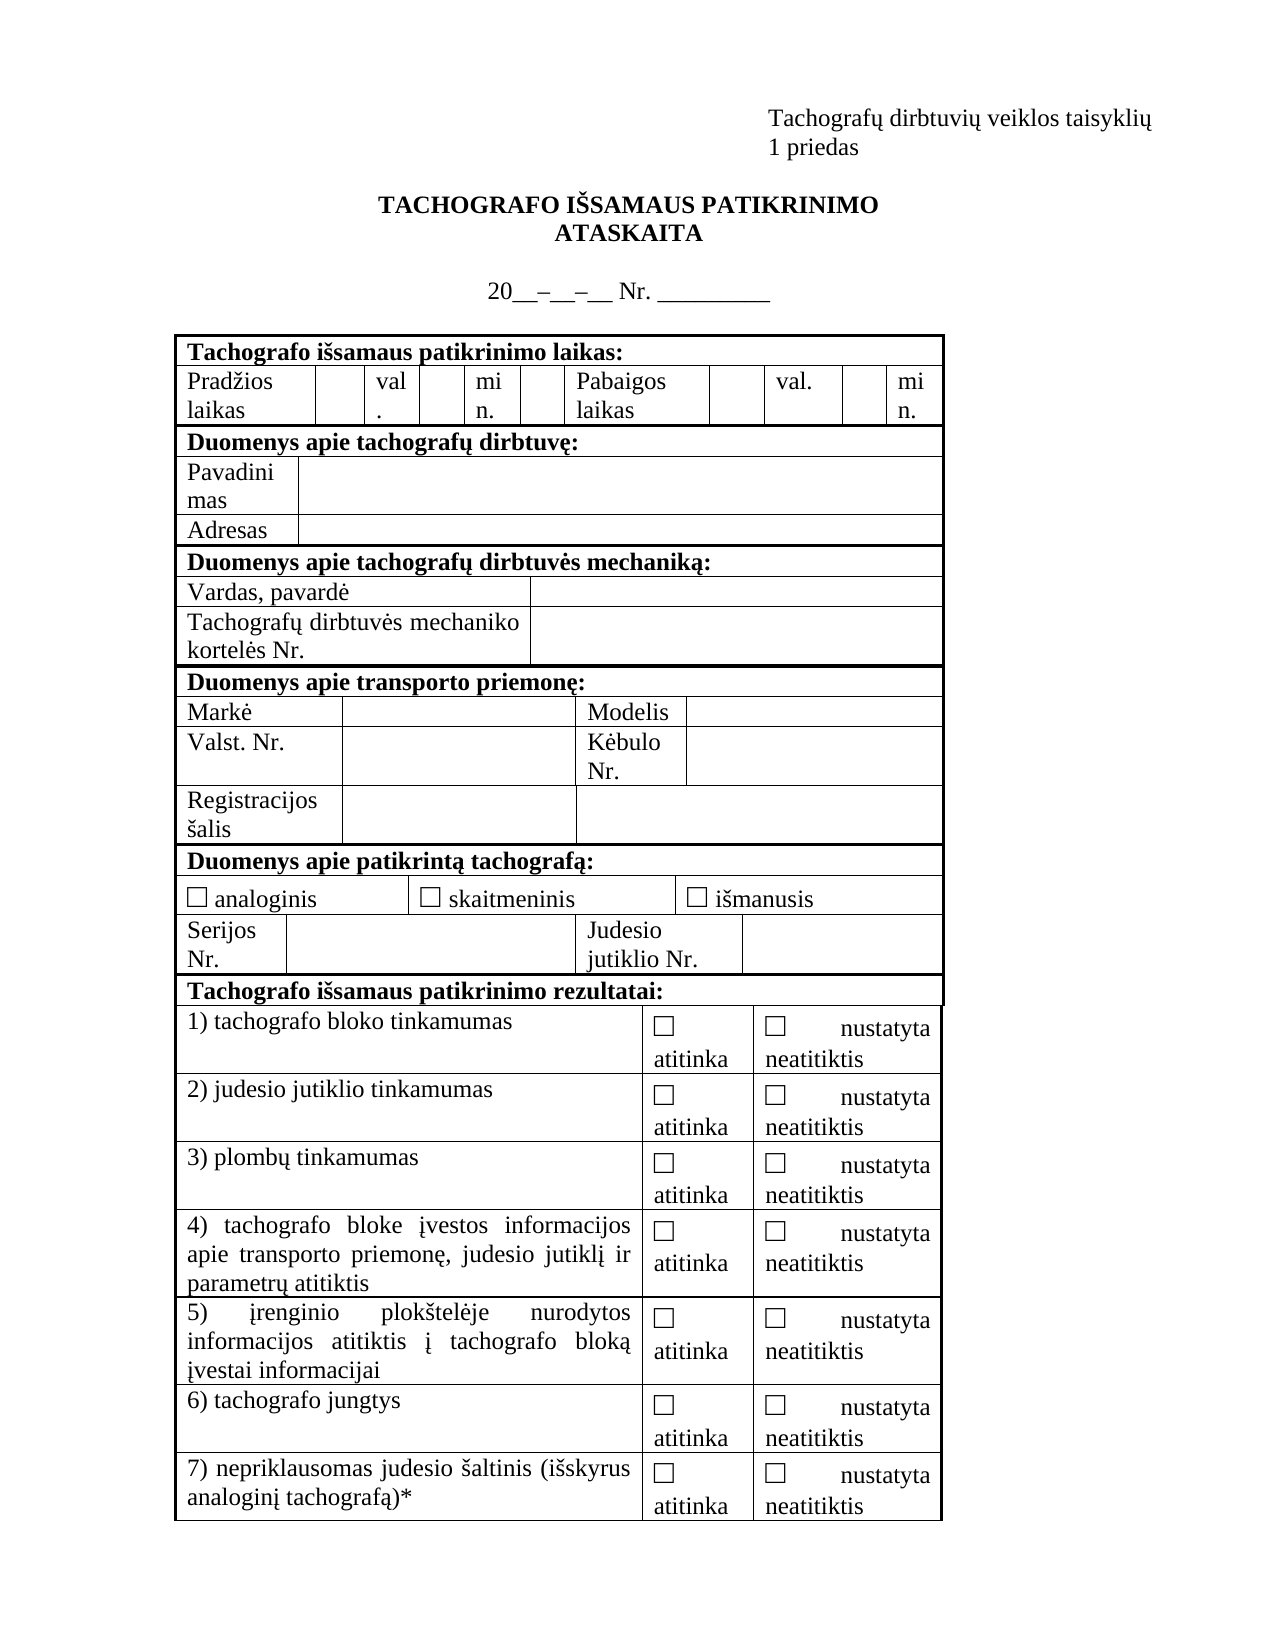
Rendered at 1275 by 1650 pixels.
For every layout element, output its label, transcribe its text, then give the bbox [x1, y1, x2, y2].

table_cell [531, 577, 942, 606]
table_cell □ nustatyta neatitiktis [754, 1298, 940, 1384]
table_cell Tachografų dirbtuvės mechaniko kortelės Nr. [177, 607, 530, 664]
table_cell Pradžios laikas [177, 366, 315, 424]
table_cell □ išmanusis [676, 876, 942, 914]
table_cell Tachografo išsamaus patikrinimo rezultatai: [177, 976, 942, 1005]
table_cell val. [365, 366, 419, 424]
table_cell Pabaigos laikas [565, 366, 709, 424]
table_cell □ nustatyta neatitiktis [754, 1074, 940, 1141]
table_cell [577, 786, 942, 843]
table_cell 2) judesio jutiklio tinkamumas [177, 1074, 642, 1141]
table_cell [743, 915, 942, 973]
table_cell min. [887, 366, 942, 424]
text Tachografų dirbtuvių veiklos taisyklių [717, 103, 1196, 132]
table_cell 3) plombų tinkamumas [177, 1142, 642, 1209]
table_cell Duomenys apie transporto priemonę: [177, 668, 942, 696]
table_cell □ atitinka [643, 1142, 753, 1209]
table_cell [343, 697, 575, 726]
table_cell □ nustatyta neatitiktis [754, 1453, 940, 1520]
table_cell [687, 697, 942, 726]
table_cell [531, 607, 942, 664]
table_cell [710, 366, 764, 424]
table_cell □ atitinka [643, 1074, 753, 1141]
table_cell □ atitinka [643, 1298, 753, 1384]
table_cell [521, 366, 564, 424]
table_cell 6) tachografo jungtys [177, 1385, 642, 1452]
table_cell □ analoginis [177, 876, 408, 914]
text 20__–__–__ Nr. _________ [312, 276, 945, 305]
text 1 priedas [768, 132, 945, 161]
table_cell □ atitinka [643, 1210, 753, 1296]
table_cell □ atitinka [643, 1385, 753, 1452]
table_cell Duomenys apie patikrintą tachografą: [177, 846, 942, 875]
table_cell Duomenys apie tachografų dirbtuvę: [177, 427, 942, 456]
table_cell Pavadinimas [177, 457, 298, 514]
table_cell 1) tachografo bloko tinkamumas [177, 1006, 642, 1073]
table_cell [343, 786, 576, 843]
table_cell Registracijos šalis [177, 786, 342, 843]
table_cell [420, 366, 464, 424]
table_cell [687, 727, 942, 784]
table_cell □ nustatyta neatitiktis [754, 1210, 940, 1296]
table_cell Judesio jutiklio Nr. [576, 915, 742, 973]
table_cell [343, 727, 575, 784]
table_cell Serijos Nr. [177, 915, 286, 973]
table_cell □ skaitmeninis [409, 876, 675, 914]
table_cell □ atitinka [643, 1006, 753, 1073]
table_cell min. [465, 366, 520, 424]
table_cell 7) nepriklausomas judesio šaltinis (išskyrus analoginį tachografą)* [177, 1453, 642, 1520]
table_cell val. [765, 366, 842, 424]
table_cell 5) įrenginio plokštelėje nurodytos informacijos atitiktis į tachografo bloką įvestai informacijai [177, 1298, 642, 1384]
table_cell Vardas, pavardė [177, 577, 530, 606]
table_cell Markė [177, 697, 342, 726]
table_cell Adresas [177, 515, 298, 544]
table_cell [316, 366, 364, 424]
table_cell 4) tachografo bloke įvestos informacijos apie transporto priemonę, judesio jutiklį ir parametrų atitiktis [177, 1210, 642, 1296]
table_cell [299, 457, 942, 514]
table_cell Valst. Nr. [177, 727, 342, 784]
text TACHOGRAFO IŠSAMAUS PATIKRINIMO ATASKAITA [312, 190, 945, 247]
table_cell □ nustatyta neatitiktis [754, 1385, 940, 1452]
table_cell Duomenys apie tachografų dirbtuvės mechaniką: [177, 547, 942, 576]
table_cell Modelis [576, 697, 686, 726]
table_cell [843, 366, 886, 424]
table_cell □ nustatyta neatitiktis [754, 1006, 940, 1073]
table_header Tachografo išsamaus patikrinimo laikas: [177, 337, 942, 365]
table_cell □ nustatyta neatitiktis [754, 1142, 940, 1209]
table_cell [287, 915, 575, 973]
table_cell □ atitinka [643, 1453, 753, 1520]
table_cell Kėbulo Nr. [576, 727, 686, 784]
table_cell [299, 515, 942, 544]
